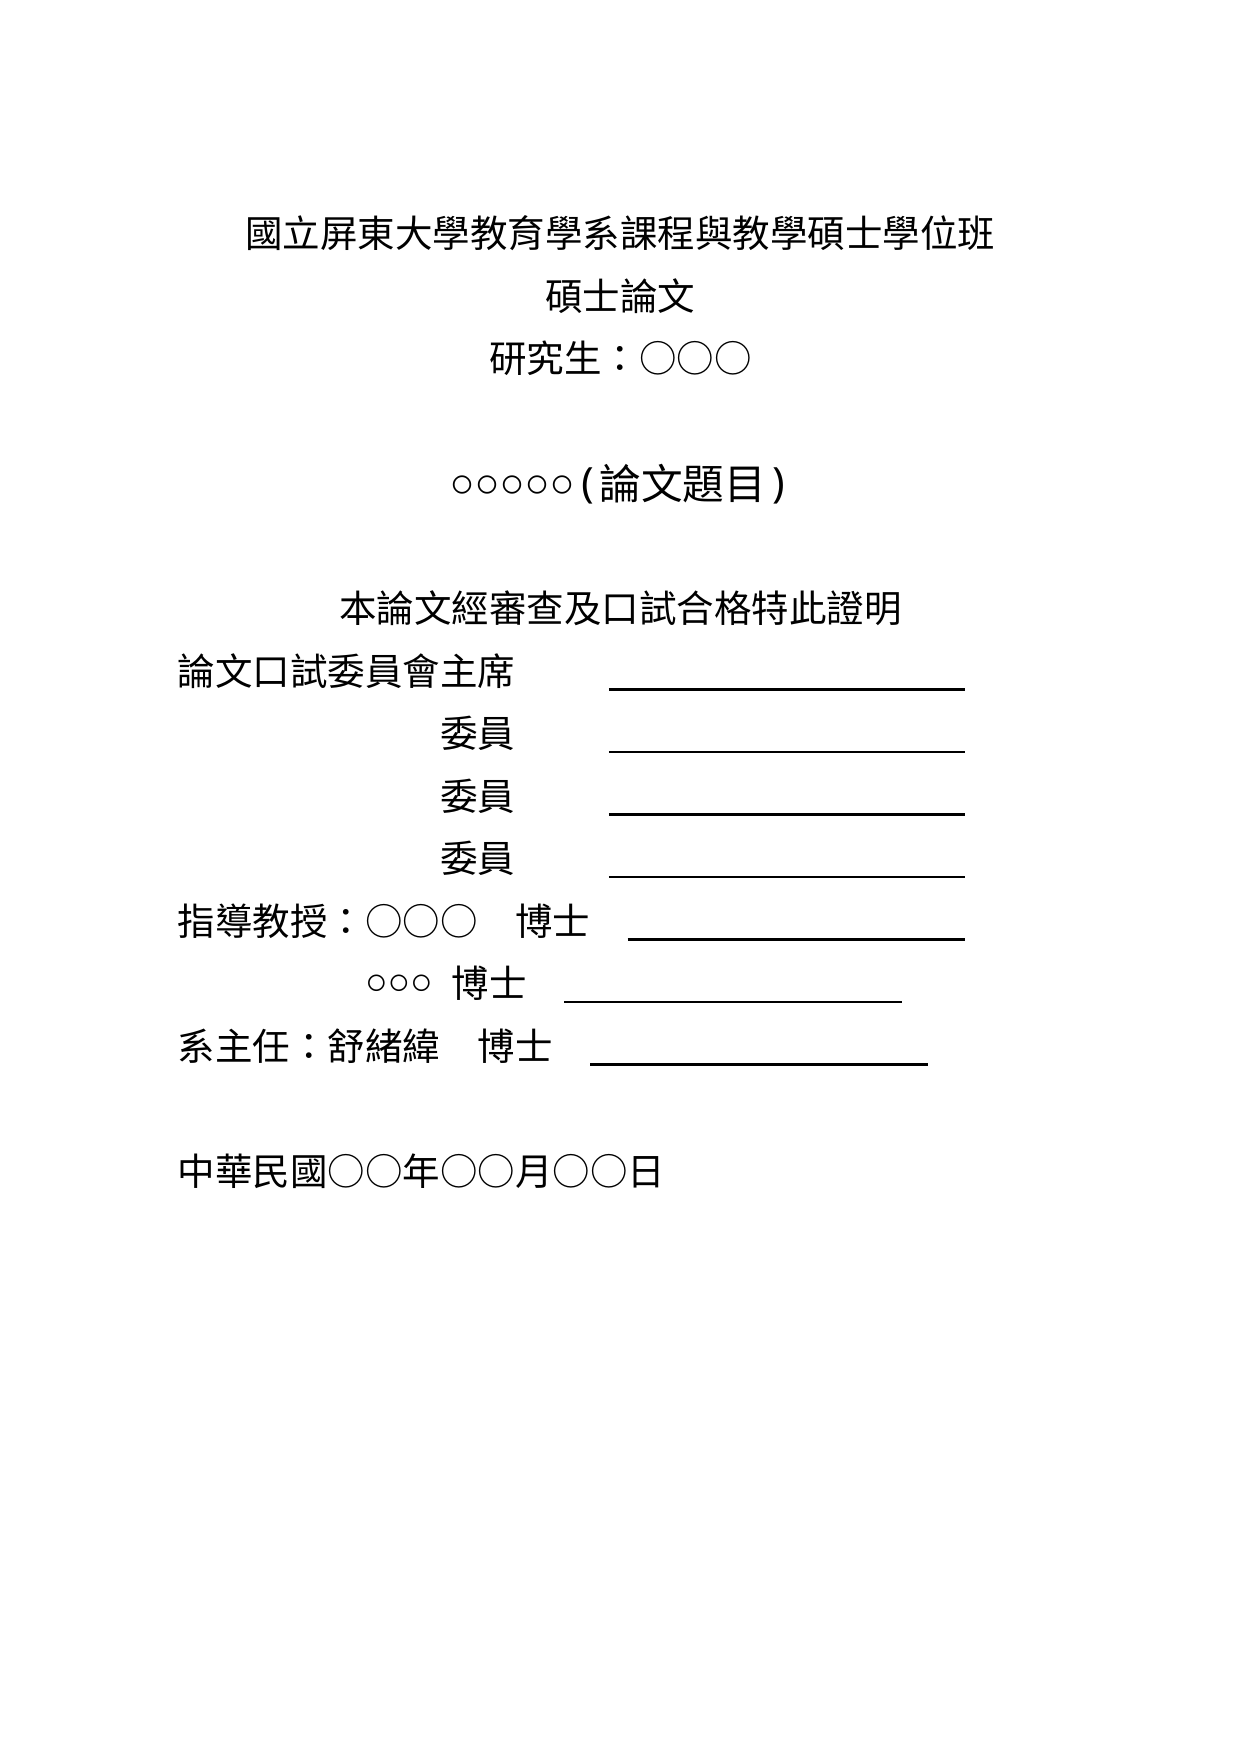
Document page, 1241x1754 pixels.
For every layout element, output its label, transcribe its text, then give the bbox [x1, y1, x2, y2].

text 委員 [177, 689, 1063, 752]
text 中華民國○○年○○月○○日 [177, 1127, 1063, 1189]
text 碩士論文 [177, 252, 1063, 314]
text 委員 [177, 814, 1063, 877]
text ○○○ 博士 [177, 939, 1063, 1002]
text 研究生：○○○ [177, 314, 1063, 377]
text 論文口試委員會主席 [177, 627, 1063, 689]
text 本論文經審查及口試合格特此證明 [177, 564, 1063, 627]
text 國立屏東大學教育學系課程與教學碩士學位班 [177, 189, 1063, 252]
text ○○○○○(論文題目) [177, 439, 1063, 502]
text 指導教授：○○○ 博士 [177, 877, 1063, 939]
text 系主任：舒緒緯 博士 [177, 1002, 1063, 1064]
text 委員 [177, 752, 1063, 814]
